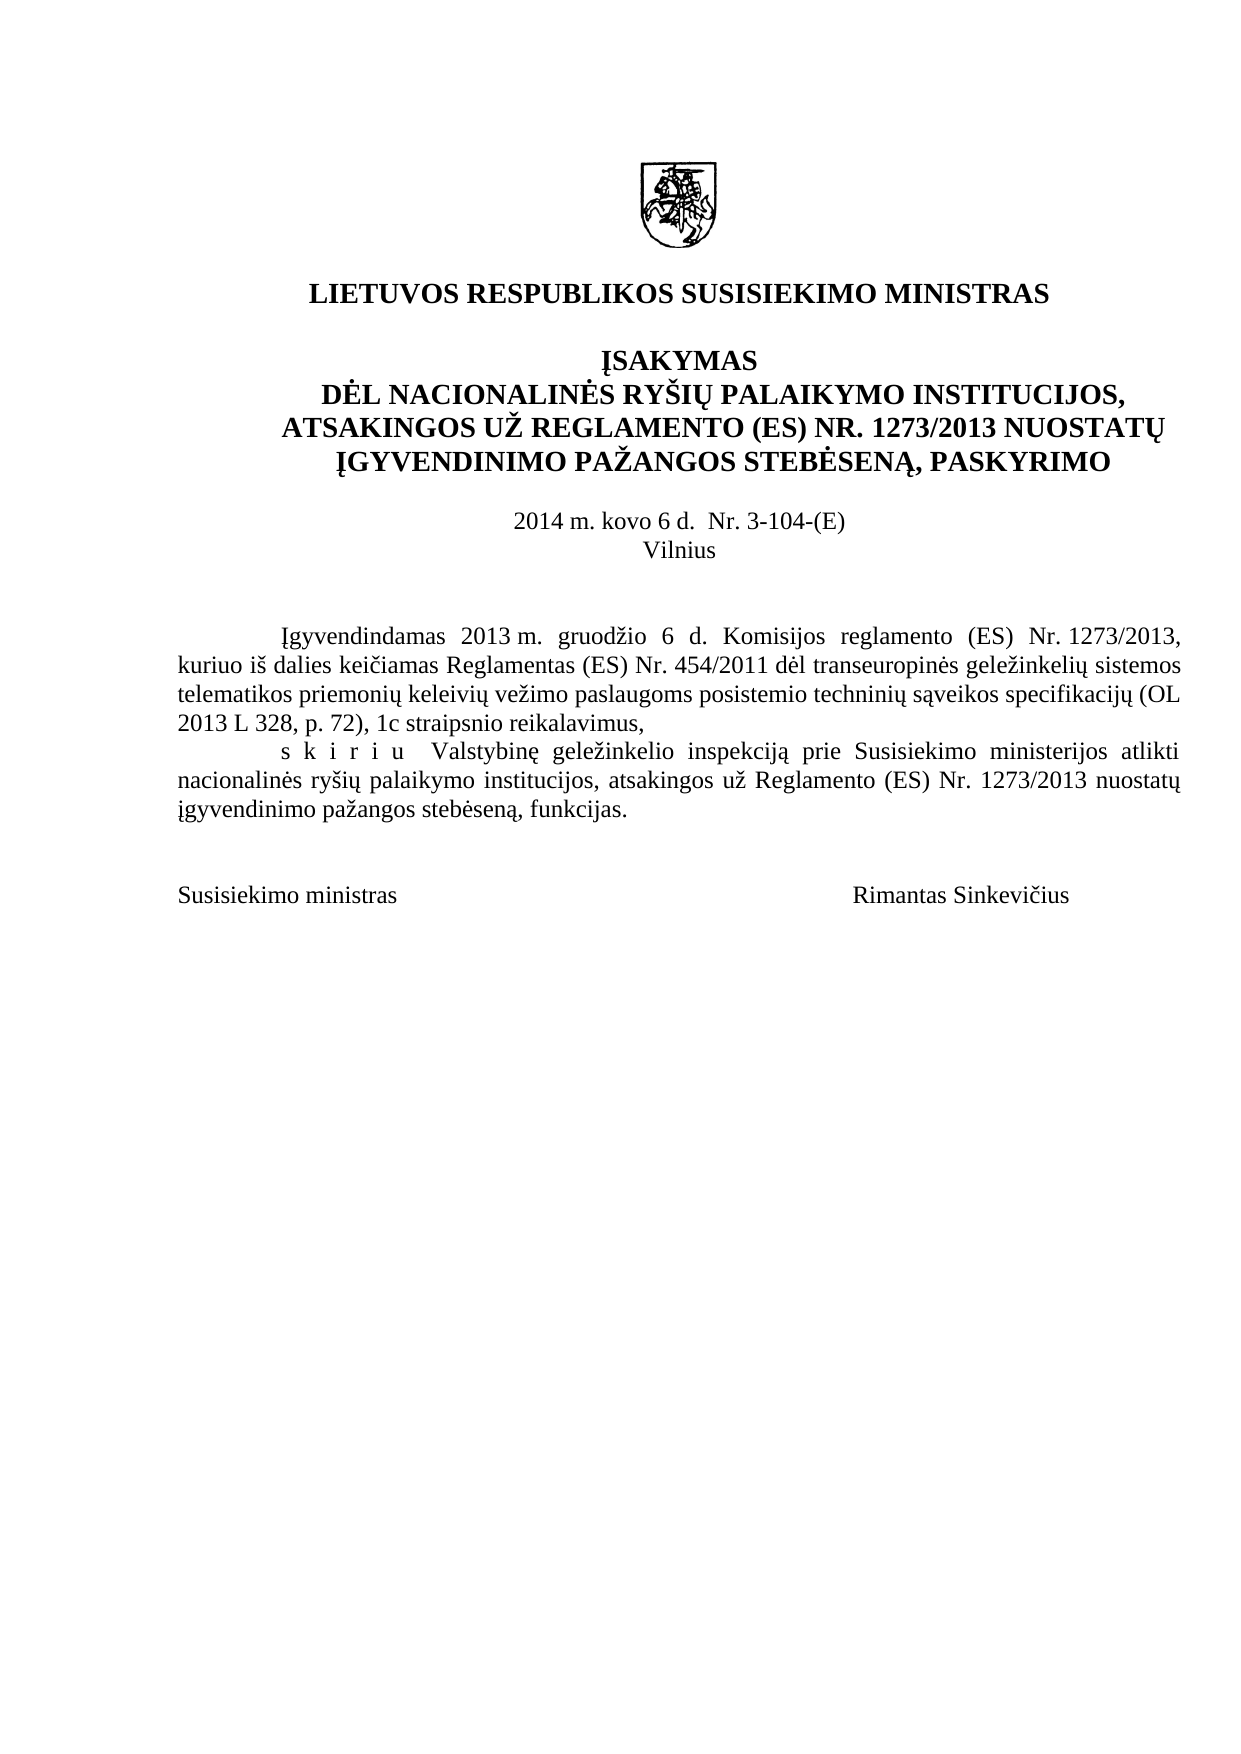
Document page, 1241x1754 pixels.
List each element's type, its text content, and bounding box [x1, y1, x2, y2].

text Vilnius [177, 535, 1181, 564]
text ĮSAKYMAS [177, 343, 1181, 377]
text Susisiekimo ministras Rimantas Sinkevičius [177, 880, 1181, 909]
text Įgyvendindamas 2013 m. gruodžio 6 d. Komisijos reglamento (ES) Nr. 1273/2013, kuriuo iš dalies keičiamas Reglamentas (ES) Nr. 454/2011 dėl transeuropinės geležinkelių sistemos telematikos priemonių keleivių vežimo paslaugoms posistemio techninių sąveikos specifikacijų (OL 2013 L 328, p. 72), 1c straipsnio reikalavimus, [177, 621, 1181, 736]
text LIETUVOS RESPUBLIKOS SUSISIEKIMO MINISTRAS [177, 276, 1181, 310]
text DĖL NACIONALINĖS RYŠIŲ PALAIKYMO INSTITUCIJOS, ATSAKINGOS UŽ REGLAMENTO (ES) Nr. 1273/2013 NUOSTATŲ ĮGYVENDINIMO PAŽANGOS STEBĖSENĄ, PASKYRIMO [266, 377, 1181, 478]
text 2014 m. kovo 6 d. Nr. 3-104-(E) [177, 506, 1181, 535]
text s k i r i u Valstybinę geležinkelio inspekciją prie Susisiekimo ministerijos atlikti nacionalinės ryšių palaikymo institucijos, atsakingos už Reglamento (ES) Nr. 1273/2013 nuostatų įgyvendinimo pažangos stebėseną, funkcijas. [177, 736, 1181, 823]
